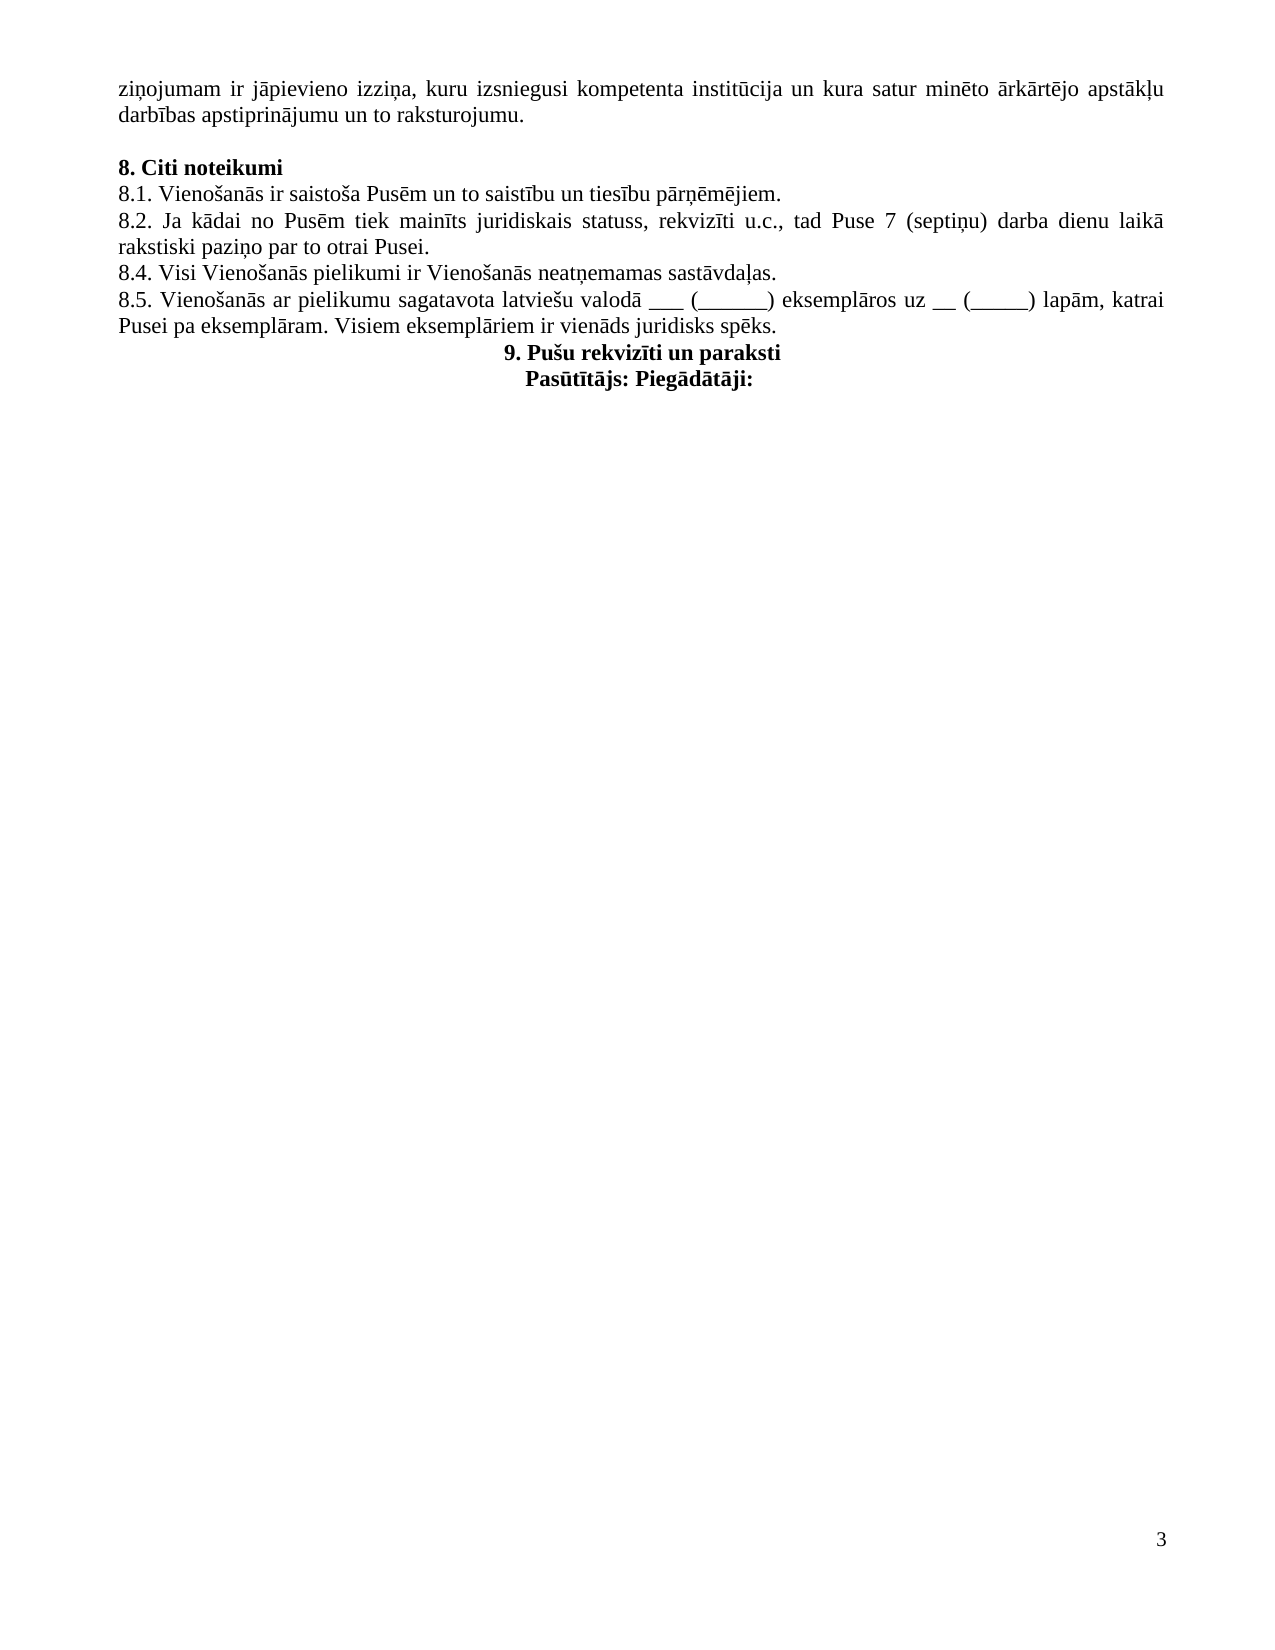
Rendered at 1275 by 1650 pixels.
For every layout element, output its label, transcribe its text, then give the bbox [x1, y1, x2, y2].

text 8.4. Visi Vienošanās pielikumi ir Vienošanās neatņemamas sastāvdaļas. [118, 259, 1167, 286]
text 8.2. Ja kādai no Pusēm tiek mainīts juridiskais statuss, rekvizīti u.c., tad Puse 7 (septiņu) darba dienu laikā rakstiski paziņo par to otrai Pusei. [118, 207, 1167, 259]
text Pasūtītājs: Piegādātāji: [118, 365, 1167, 391]
text 8.1. Vienošanās ir saistoša Pusēm un to saistību un tiesību pārņēmējiem. [118, 180, 1167, 207]
text ziņojumam ir jāpievieno izziņa, kuru izsniegusi kompetenta institūcija un kura satur minēto ārkārtējo apstākļu darbības apstiprinājumu un to raksturojumu. [118, 75, 1167, 128]
text 8.5. Vienošanās ar pielikumu sagatavota latviešu valodā ___ (______) eksemplāros uz __ (_____) lapām, katrai Pusei pa eksemplāram. Visiem eksemplāriem ir vienāds juridisks spēks. [118, 286, 1167, 338]
text 8. Citi noteikumi [118, 154, 1167, 180]
text 9. Pušu rekvizīti un paraksti [118, 338, 1167, 365]
